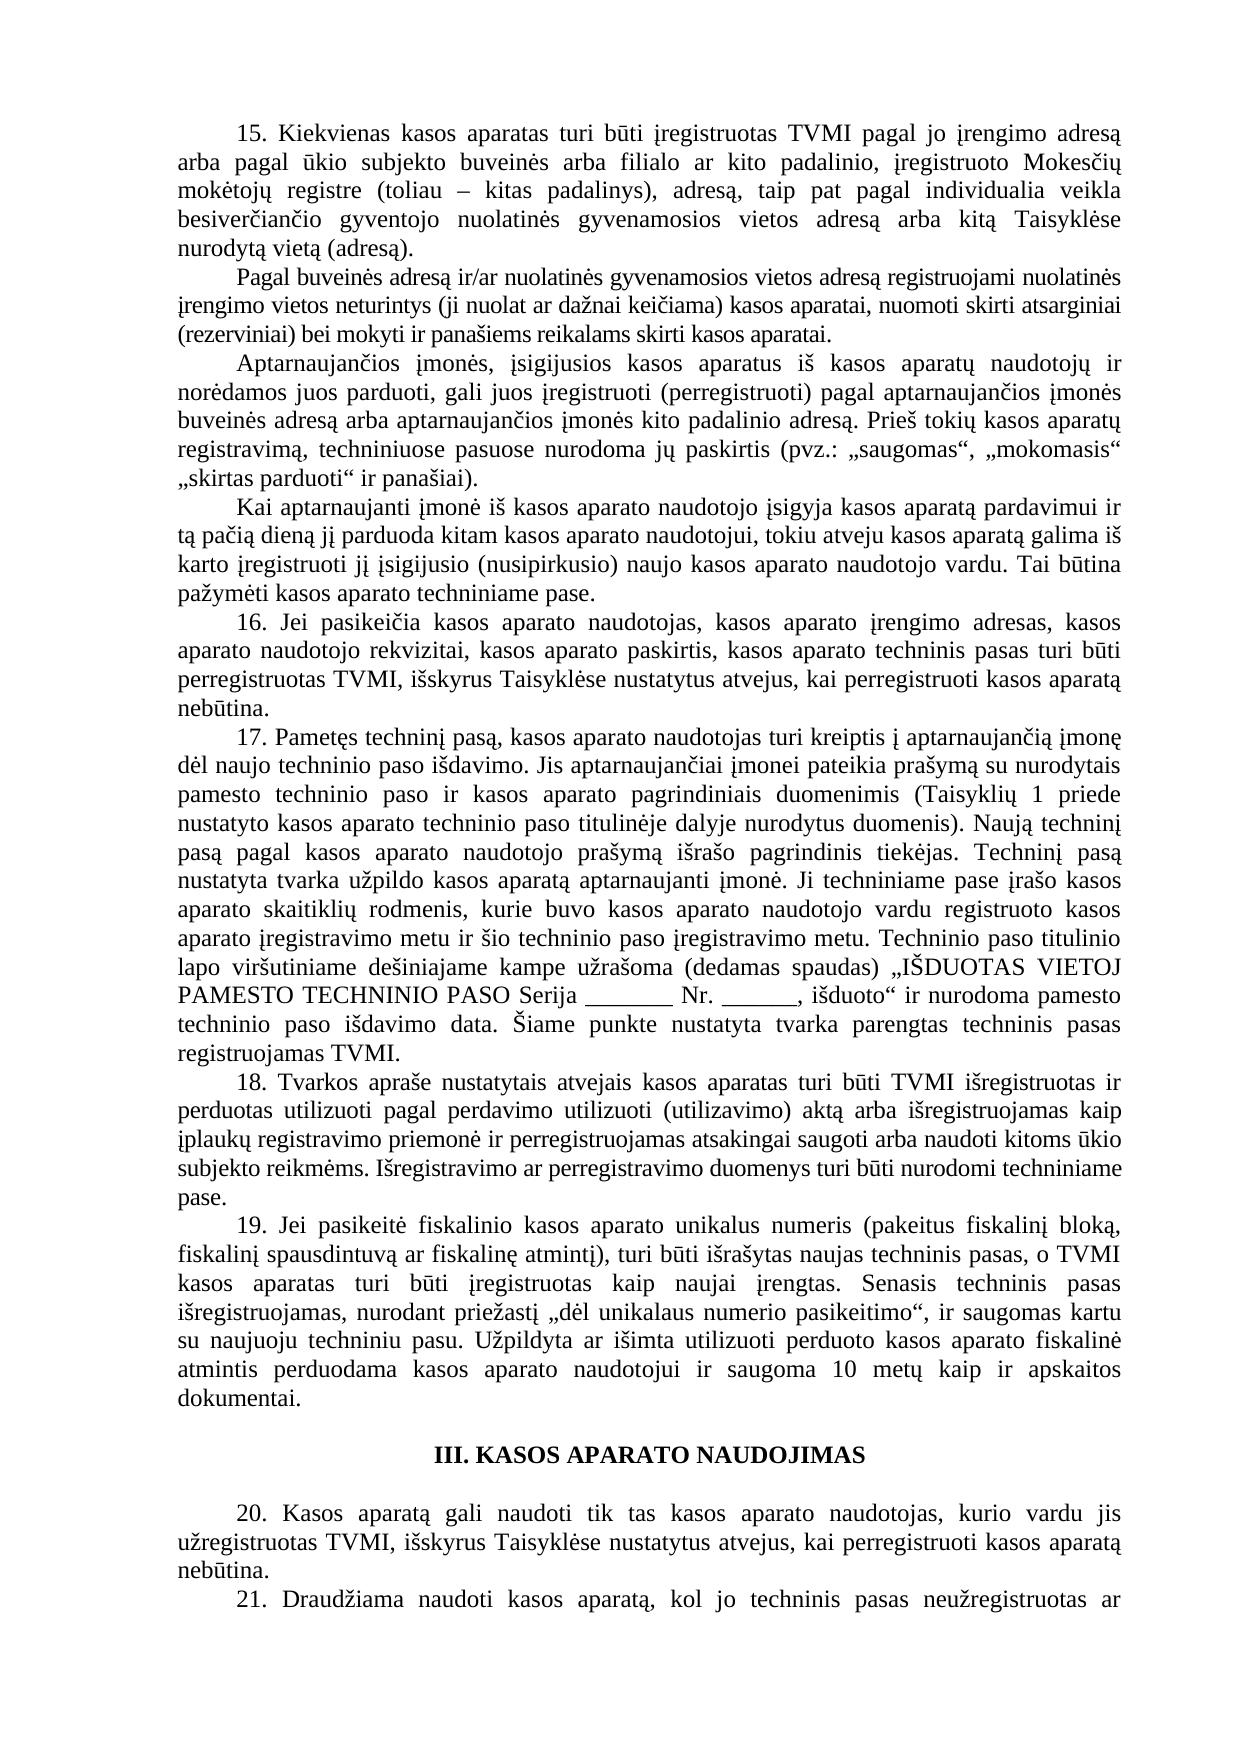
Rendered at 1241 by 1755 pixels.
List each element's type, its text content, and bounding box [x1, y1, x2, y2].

text 19. Jei pasikeitė fiskalinio kasos aparato unikalus numeris (pakeitus fiskalinį bloką, fiskalinį spausdintuvą ar fiskalinę atmintį), turi būti išrašytas naujas techninis pasas, o TVMI kasos aparatas turi būti įregistruotas kaip naujai įrengtas. Senasis techninis pasas išregistruojamas, nurodant priežastį „dėl unikalaus numerio pasikeitimo“, ir saugomas kartu su naujuoju techniniu pasu. Užpildyta ar išimta utilizuoti perduoto kasos aparato fiskalinė atmintis perduodama kasos aparato naudotojui ir saugoma 10 metų kaip ir apskaitos dokumentai. [177, 1211, 1122, 1412]
text Kai aptarnaujanti įmonė iš kasos aparato naudotojo įsigyja kasos aparatą pardavimui ir tą pačią dieną jį parduoda kitam kasos aparato naudotojui, tokiu atveju kasos aparatą galima iš karto įregistruoti jį įsigijusio (nusipirkusio) naujo kasos aparato naudotojo vardu. Tai būtina pažymėti kasos aparato techniniame pase. [177, 492, 1122, 607]
text 18. Tvarkos apraše nustatytais atvejais kasos aparatas turi būti TVMI išregistruotas ir perduotas utilizuoti pagal perdavimo utilizuoti (utilizavimo) aktą arba išregistruojamas kaip įplaukų registravimo priemonė ir perregistruojamas atsakingai saugoti arba naudoti kitoms ūkio subjekto reikmėms. Išregistravimo ar perregistravimo duomenys turi būti nurodomi techniniame pase. [177, 1067, 1122, 1211]
text 20. Kasos aparatą gali naudoti tik tas kasos aparato naudotojas, kurio vardu jis užregistruotas TVMI, išskyrus Taisyklėse nustatytus atvejus, kai perregistruoti kasos aparatą nebūtina. [177, 1498, 1122, 1584]
text 16. Jei pasikeičia kasos aparato naudotojas, kasos aparato įrengimo adresas, kasos aparato naudotojo rekvizitai, kasos aparato paskirtis, kasos aparato techninis pasas turi būti perregistruotas TVMI, išskyrus Taisyklėse nustatytus atvejus, kai perregistruoti kasos aparatą nebūtina. [177, 607, 1122, 722]
text III. KASOS APARATO NAUDOJIMAS [177, 1441, 1122, 1469]
text 15. Kiekvienas kasos aparatas turi būti įregistruotas TVMI pagal jo įrengimo adresą arba pagal ūkio subjekto buveinės arba filialo ar kito padalinio, įregistruoto Mokesčių mokėtojų registre (toliau – kitas padalinys), adresą, taip pat pagal individualia veikla besiverčiančio gyventojo nuolatinės gyvenamosios vietos adresą arba kitą Taisyklėse nurodytą vietą (adresą). [177, 118, 1122, 262]
text 17. Pametęs techninį pasą, kasos aparato naudotojas turi kreiptis į aptarnaujančią įmonę dėl naujo techninio paso išdavimo. Jis aptarnaujančiai įmonei pateikia prašymą su nurodytais pamesto techninio paso ir kasos aparato pagrindiniais duomenimis (Taisyklių 1 priede nustatyto kasos aparato techninio paso titulinėje dalyje nurodytus duomenis). Naują techninį pasą pagal kasos aparato naudotojo prašymą išrašo pagrindinis tiekėjas. Techninį pasą nustatyta tvarka užpildo kasos aparatą aptarnaujanti įmonė. Ji techniniame pase įrašo kasos aparato skaitiklių rodmenis, kurie buvo kasos aparato naudotojo vardu registruoto kasos aparato įregistravimo metu ir šio techninio paso įregistravimo metu. Techninio paso titulinio lapo viršutiniame dešiniajame kampe užrašoma (dedamas spaudas) „IŠDUOTAS VIETOJ PAMESTO TECHNINIO PASO Serija _______ Nr. ______, išduoto“ ir nurodoma pamesto techninio paso išdavimo data. Šiame punkte nustatyta tvarka parengtas techninis pasas registruojamas TVMI. [177, 722, 1122, 1067]
text 21. Draudžiama naudoti kasos aparatą, kol jo techninis pasas neužregistruotas ar [177, 1584, 1122, 1613]
text Pagal buveinės adresą ir/ar nuolatinės gyvenamosios vietos adresą registruojami nuolatinės įrengimo vietos neturintys (ji nuolat ar dažnai keičiama) kasos aparatai, nuomoti skirti atsarginiai (rezerviniai) bei mokyti ir panašiems reikalams skirti kasos aparatai. [177, 262, 1122, 348]
text Aptarnaujančios įmonės, įsigijusios kasos aparatus iš kasos aparatų naudotojų ir norėdamos juos parduoti, gali juos įregistruoti (perregistruoti) pagal aptarnaujančios įmonės buveinės adresą arba aptarnaujančios įmonės kito padalinio adresą. Prieš tokių kasos aparatų registravimą, techniniuose pasuose nurodoma jų paskirtis (pvz.: „saugomas“, „mokomasis“ „skirtas parduoti“ ir panašiai). [177, 348, 1122, 492]
